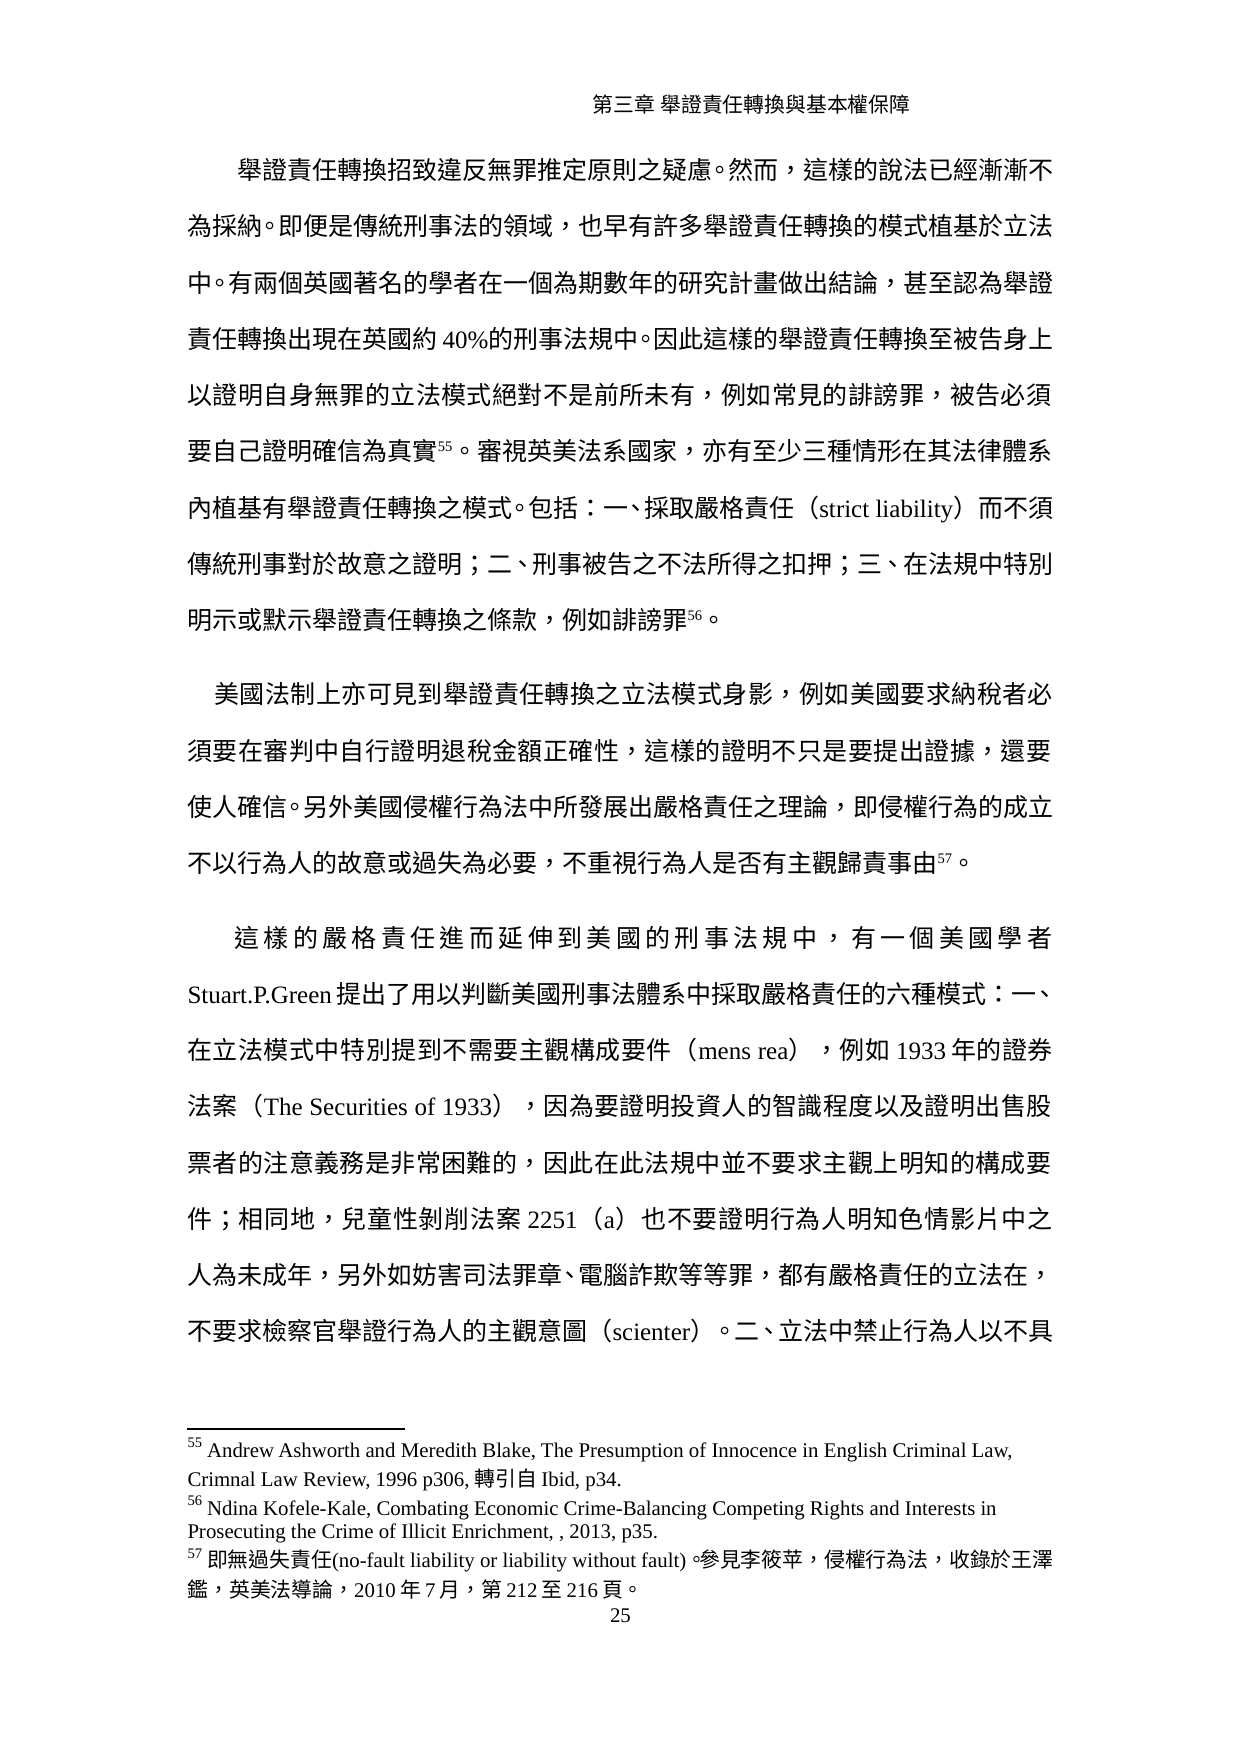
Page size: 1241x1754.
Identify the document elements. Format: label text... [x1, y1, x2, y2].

text 舉證責任轉換招致違反無罪推定原則之疑慮。然而，這樣的說法已經漸漸不為採納。即便是傳統刑事法的領域，也早有許多舉證責任轉換的模式植基於立法中。有兩個英國著名的學者在一個為期數年的研究計畫做出結論，甚至認為舉證責任轉換出現在英國約40%的刑事法規中。因此這樣的舉證責任轉換至被告身上以證明自身無罪的立法模式絕對不是前所未有，例如常見的誹謗罪，被告必須要自己證明確信為真實。審視英美法系國家，亦有至少三種情形在其法律體系內植基有舉證責任轉換之模式。包括：一、採取嚴格責任（strict liability）而不須傳統刑事對於故意之證明；二、刑事被告之不法所得之扣押；三、在法規中特別明示或默示舉證責任轉換之條款，例如誹謗罪。 [187, 150, 1053, 637]
text Ndina Kofele-Kale, Combating Economic Crime-Balancing Competing Rights and Interests in Prosecuting the Crime of Illicit Enrichment, , 2013, p35. [187, 1493, 1053, 1543]
text 美國法制上亦可見到舉證責任轉換之立法模式身影，例如美國要求納稅者必須要在審判中自行證明退稅金額正確性，這樣的證明不只是要提出證據，還要使人確信。另外美國侵權行為法中所發展出嚴格責任之理論，即侵權行為的成立不以行為人的故意或過失為必要，不重視行為人是否有主觀歸責事由。 [187, 674, 1053, 881]
text Andrew Ashworth and Meredith Blake, The Presumption of Innocence in English Criminal Law, Crimnal Law Review, 1996 p306, 轉引自Ibid, p34. [187, 1435, 1053, 1493]
text 即無過失責任(no-fault liability or liability without fault)。參見李筱苹，侵權行為法，收錄於王澤鑑，英美法導論，2010年7月，第212至216頁。 [187, 1543, 1053, 1604]
text 這樣的嚴格責任進而延伸到美國的刑事法規中，有一個美國學者Stuart.P.Green提出了用以判斷美國刑事法體系中採取嚴格責任的六種模式：一、在立法模式中特別提到不需要主觀構成要件（mens rea），例如1933年的證券法案（The Securities of 1933），因為要證明投資人的智識程度以及證明出售股票者的注意義務是非常困難的，因此在此法規中並不要求主觀上明知的構成要件；相同地，兒童性剝削法案2251（a）也不要證明行為人明知色情影片中之人為未成年，另外如妨害司法罪章、電腦詐欺等等罪，都有嚴格責任的立法在，不要求檢察官舉證行為人的主觀意圖（scienter）。二、立法中禁止行為人以不具備主觀構成要件為抗辯。三、立法中可以以某些客觀事實推論行為人之主觀意圖，例如紐約州法令規定推論車輛的現駕駛人只要非搭便車者，是車輛所查獲槍枝之不法持有者。四、相較於傳統刑事法律要求證明較輕微的主觀意圖；五、相較於傳統刑事法律要求證明較輕微的危害性；六、相較於傳統的刑事法律要求證明較輕微的違法性。 [187, 917, 1053, 1349]
